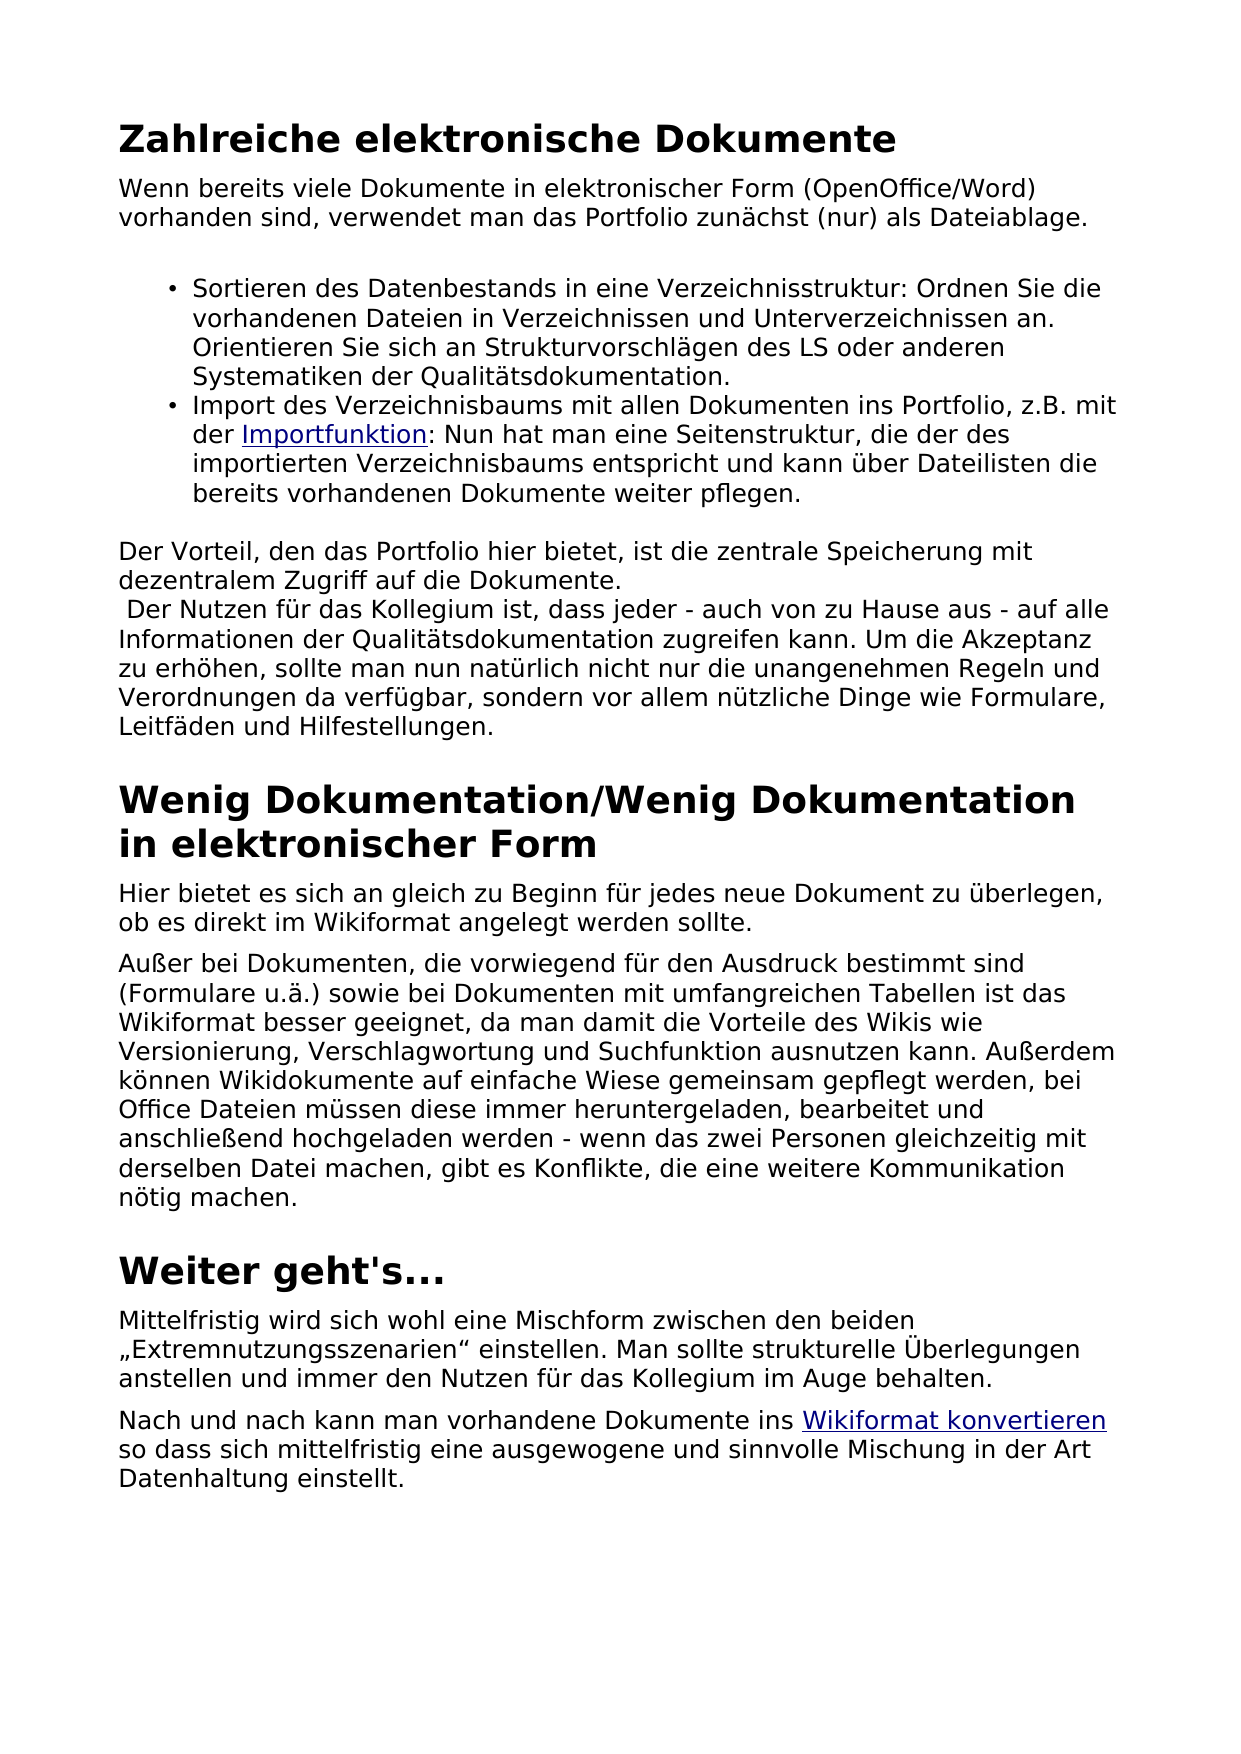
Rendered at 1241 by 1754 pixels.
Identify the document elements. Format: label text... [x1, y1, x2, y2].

list Sortieren des Datenbestands in eine Verzeichnisstruktur: Ordnen Sie die vorhandenen Dateien in Verzeichnissen und Unterverzeichnissen an. Orientieren Sie sich an Strukturvorschlägen des LS oder anderen Systematiken der Qualitätsdokumentation. [177, 274, 1122, 391]
subtitle Weiter geht's... [118, 1250, 1122, 1293]
text Mittelfristig wird sich wohl eine Mischform zwischen den beiden „Extremnutzungsszenarien“ einstellen. Man sollte strukturelle Überlegungen anstellen und immer den Nutzen für das Kollegium im Auge behalten. [118, 1306, 1122, 1393]
subtitle Zahlreiche elektronische Dokumente [118, 118, 1122, 162]
subtitle Wenig Dokumentation/Wenig Dokumentation in elektronischer Form [118, 779, 1122, 866]
text Hier bietet es sich an gleich zu Beginn für jedes neue Dokument zu überlegen, ob es direkt im Wikiformat angelegt werden sollte. [118, 879, 1122, 937]
text Außer bei Dokumenten, die vorwiegend für den Ausdruck bestimmt sind (Formulare u.ä.) sowie bei Dokumenten mit umfangreichen Tabellen ist das Wikiformat besser geeignet, da man damit die Vorteile des Wikis wie Versionierung, Verschlagwortung und Suchfunktion ausnutzen kann. Außerdem können Wikidokumente auf einfache Wiese gemeinsam gepflegt werden, bei Office Dateien müssen diese immer heruntergeladen, bearbeitet und anschließend hochgeladen werden - wenn das zwei Personen gleichzeitig mit derselben Datei machen, gibt es Konflikte, die eine weitere Kommunikation nötig machen. [118, 950, 1122, 1212]
list Import des Verzeichnisbaums mit allen Dokumenten ins Portfolio, z.B. mit der Importfunktion: Nun hat man eine Seitenstruktur, die der des importierten Verzeichnisbaums entspricht und kann über Dateilisten die bereits vorhandenen Dokumente weiter pflegen. [177, 391, 1122, 508]
text Wenn bereits viele Dokumente in elektronischer Form (OpenOffice/Word) vorhanden sind, verwendet man das Portfolio zunächst (nur) als Dateiablage. [118, 174, 1122, 233]
text Nach und nach kann man vorhandene Dokumente ins Wikiformat konvertieren so dass sich mittelfristig eine ausgewogene und sinnvolle Mischung in der Art Datenhaltung einstellt. [118, 1406, 1122, 1493]
text Der Vorteil, den das Portfolio hier bietet, ist die zentrale Speicherung mit dezentralem Zugriff auf die Dokumente. Der Nutzen für das Kollegium ist, dass jeder - auch von zu Hause aus - auf alle Informationen der Qualitätsdokumentation zugreifen kann. Um die Akzeptanz zu erhöhen, sollte man nun natürlich nicht nur die unangenehmen Regeln und Verordnungen da verfügbar, sondern vor allem nützliche Dinge wie Formulare, Leitfäden und Hilfestellungen. [118, 537, 1122, 742]
